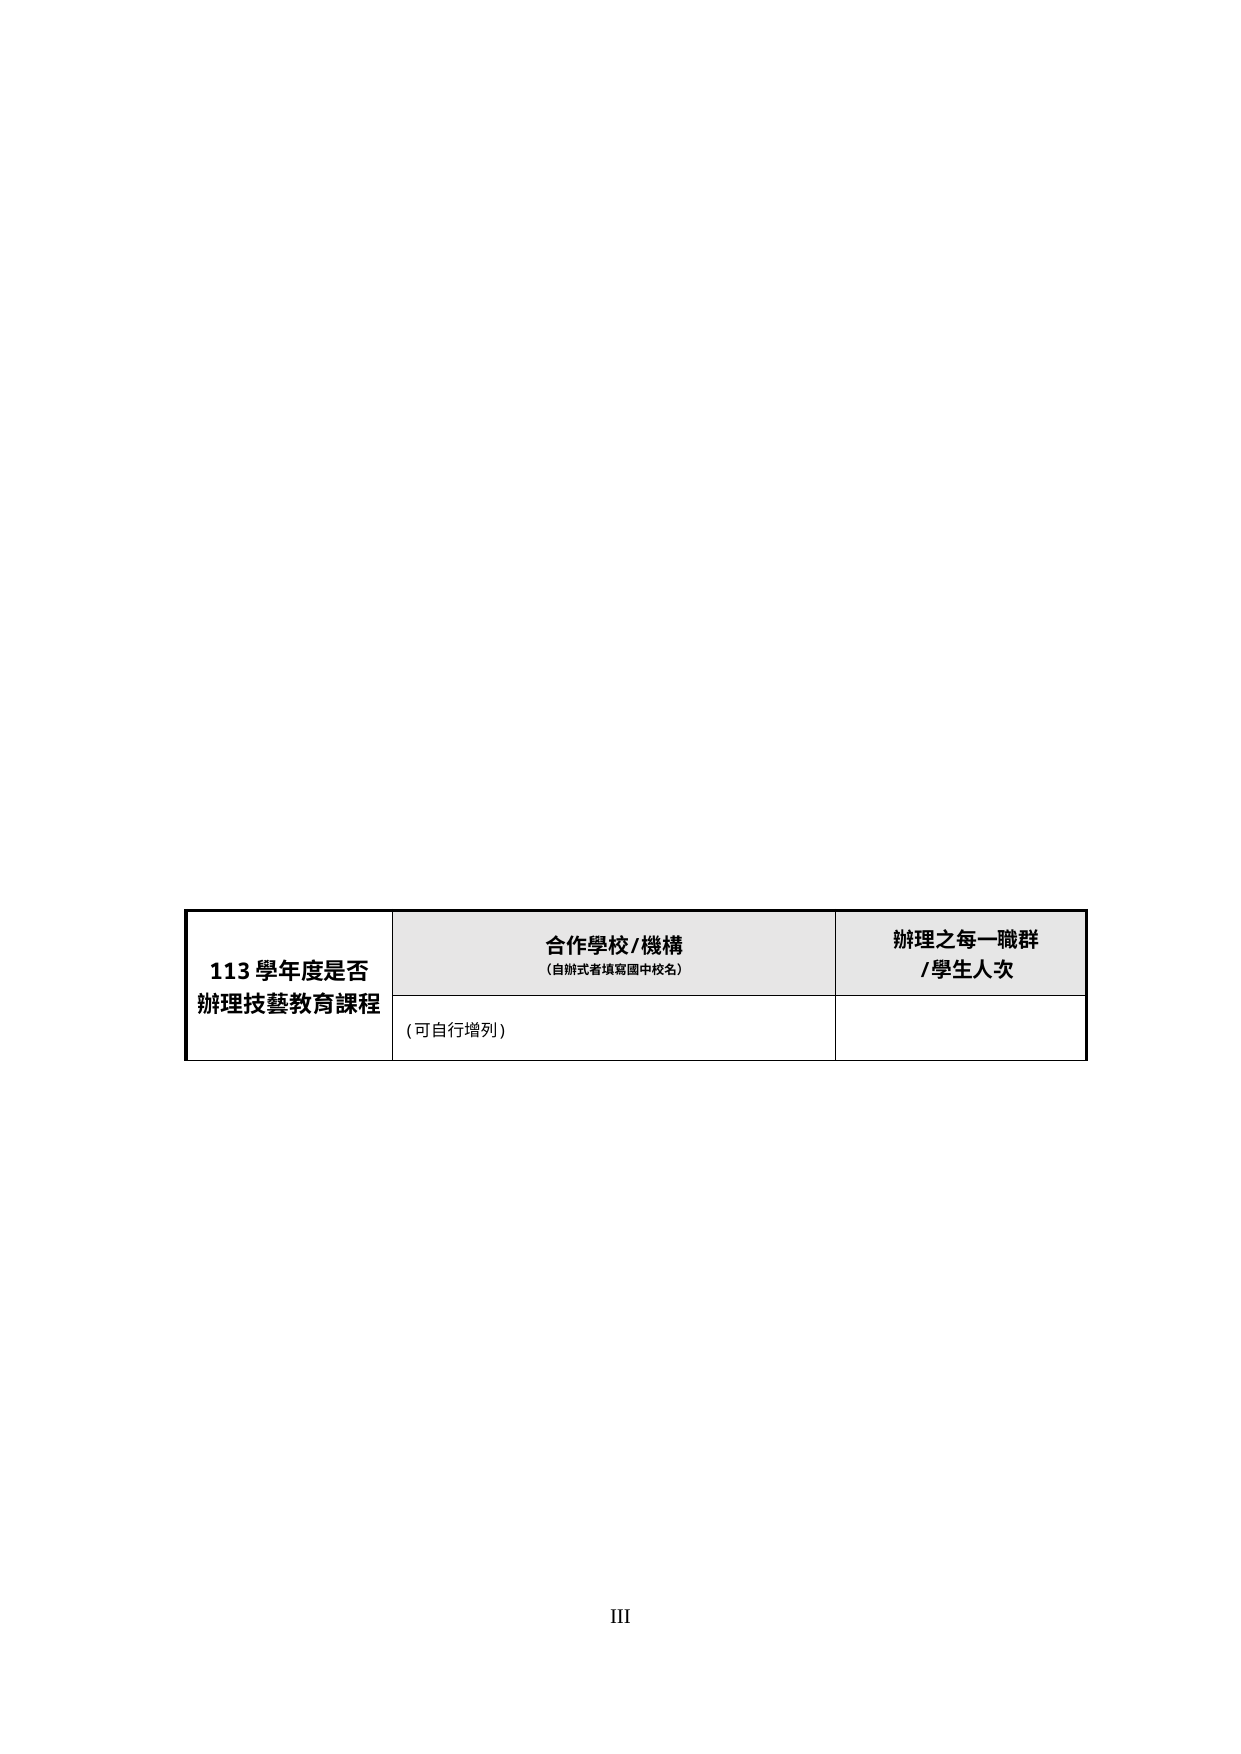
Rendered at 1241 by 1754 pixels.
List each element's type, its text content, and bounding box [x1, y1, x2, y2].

table_header 113學年度是否 辦理技藝教育課程 [188, 912, 392, 1060]
table_header 辦理之每一職群 /學生人次 [836, 912, 1085, 995]
table_cell (可自行增列) [393, 996, 835, 1060]
table_header 合作學校/機構 （自辦式者填寫國中校名） [393, 912, 835, 995]
table_cell [836, 996, 1085, 1060]
